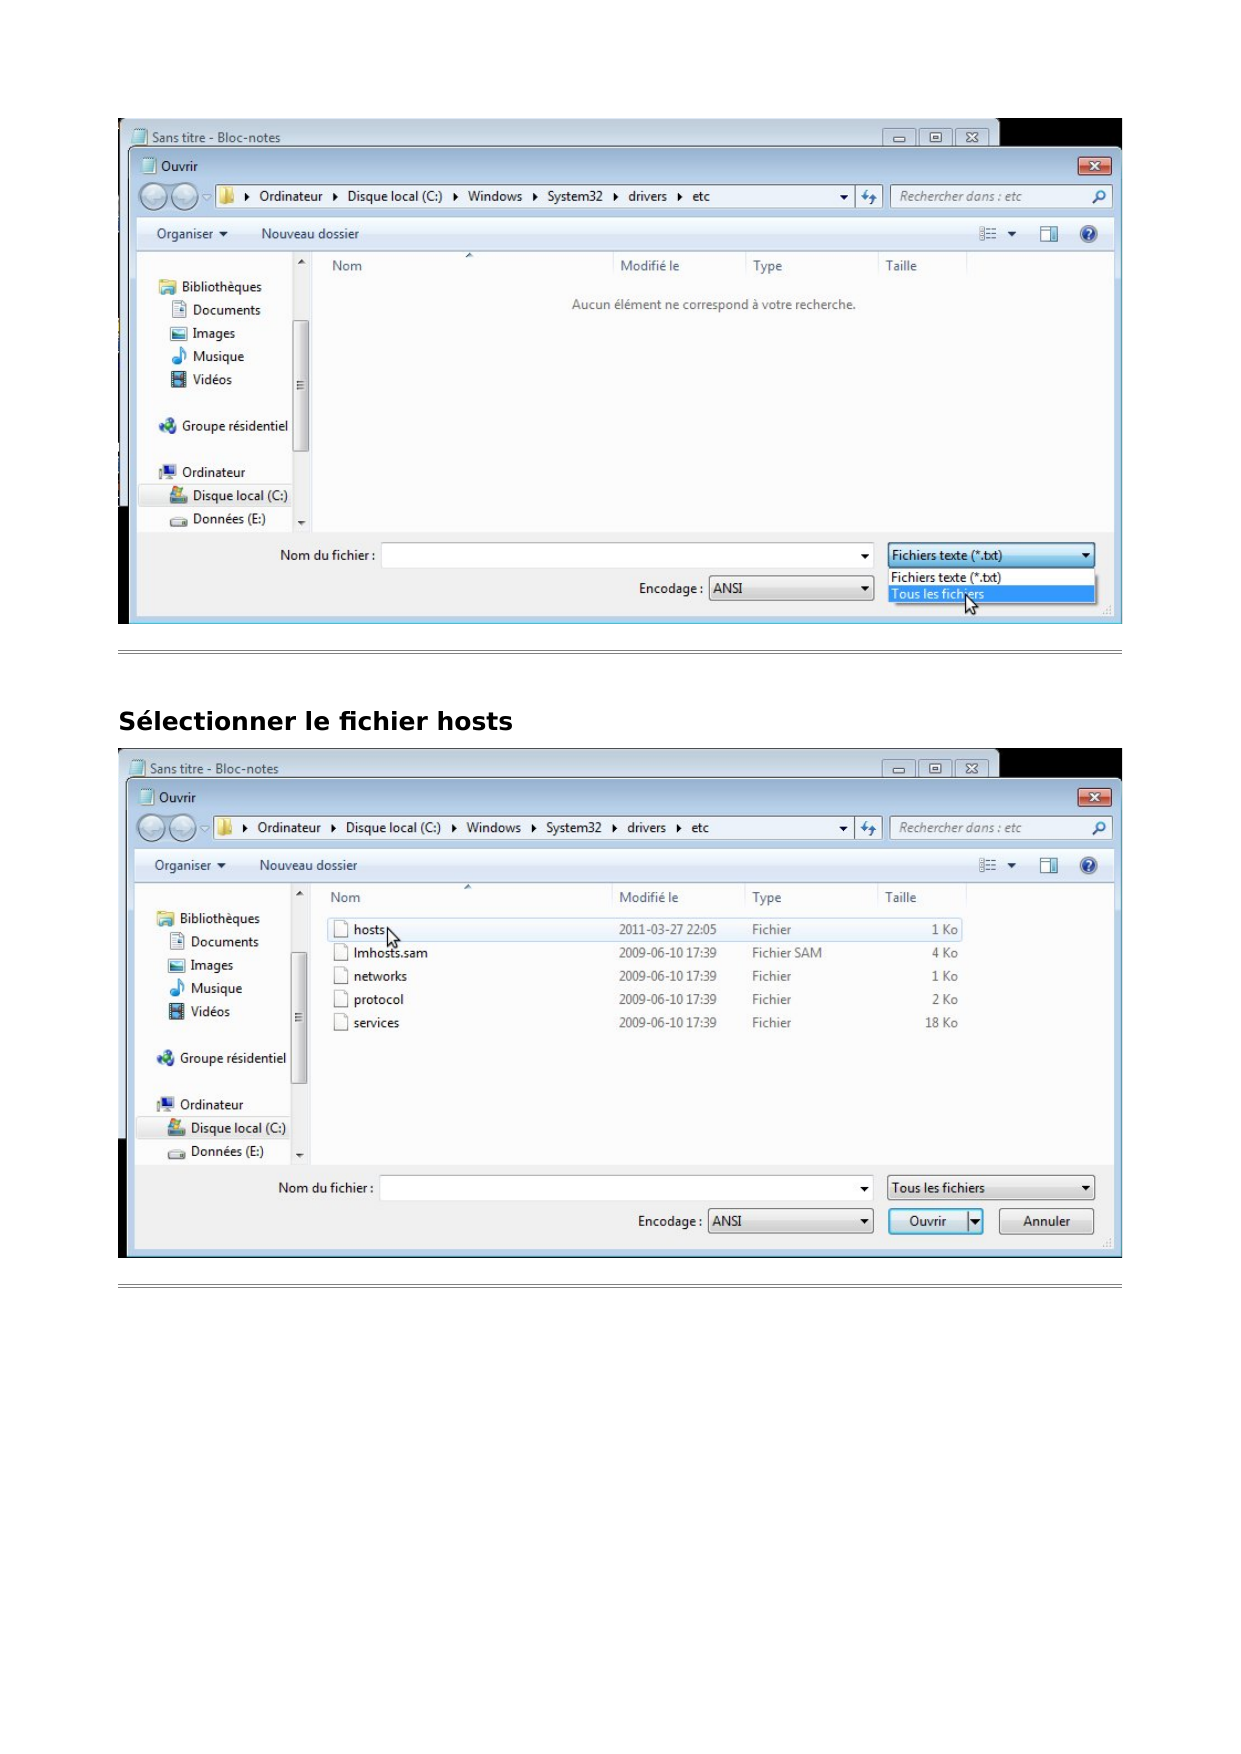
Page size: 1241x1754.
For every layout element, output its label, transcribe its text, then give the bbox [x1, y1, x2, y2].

subtitle Sélectionner le fichier hosts [118, 707, 1122, 736]
picture [118, 748, 1123, 1258]
picture [118, 118, 1123, 624]
